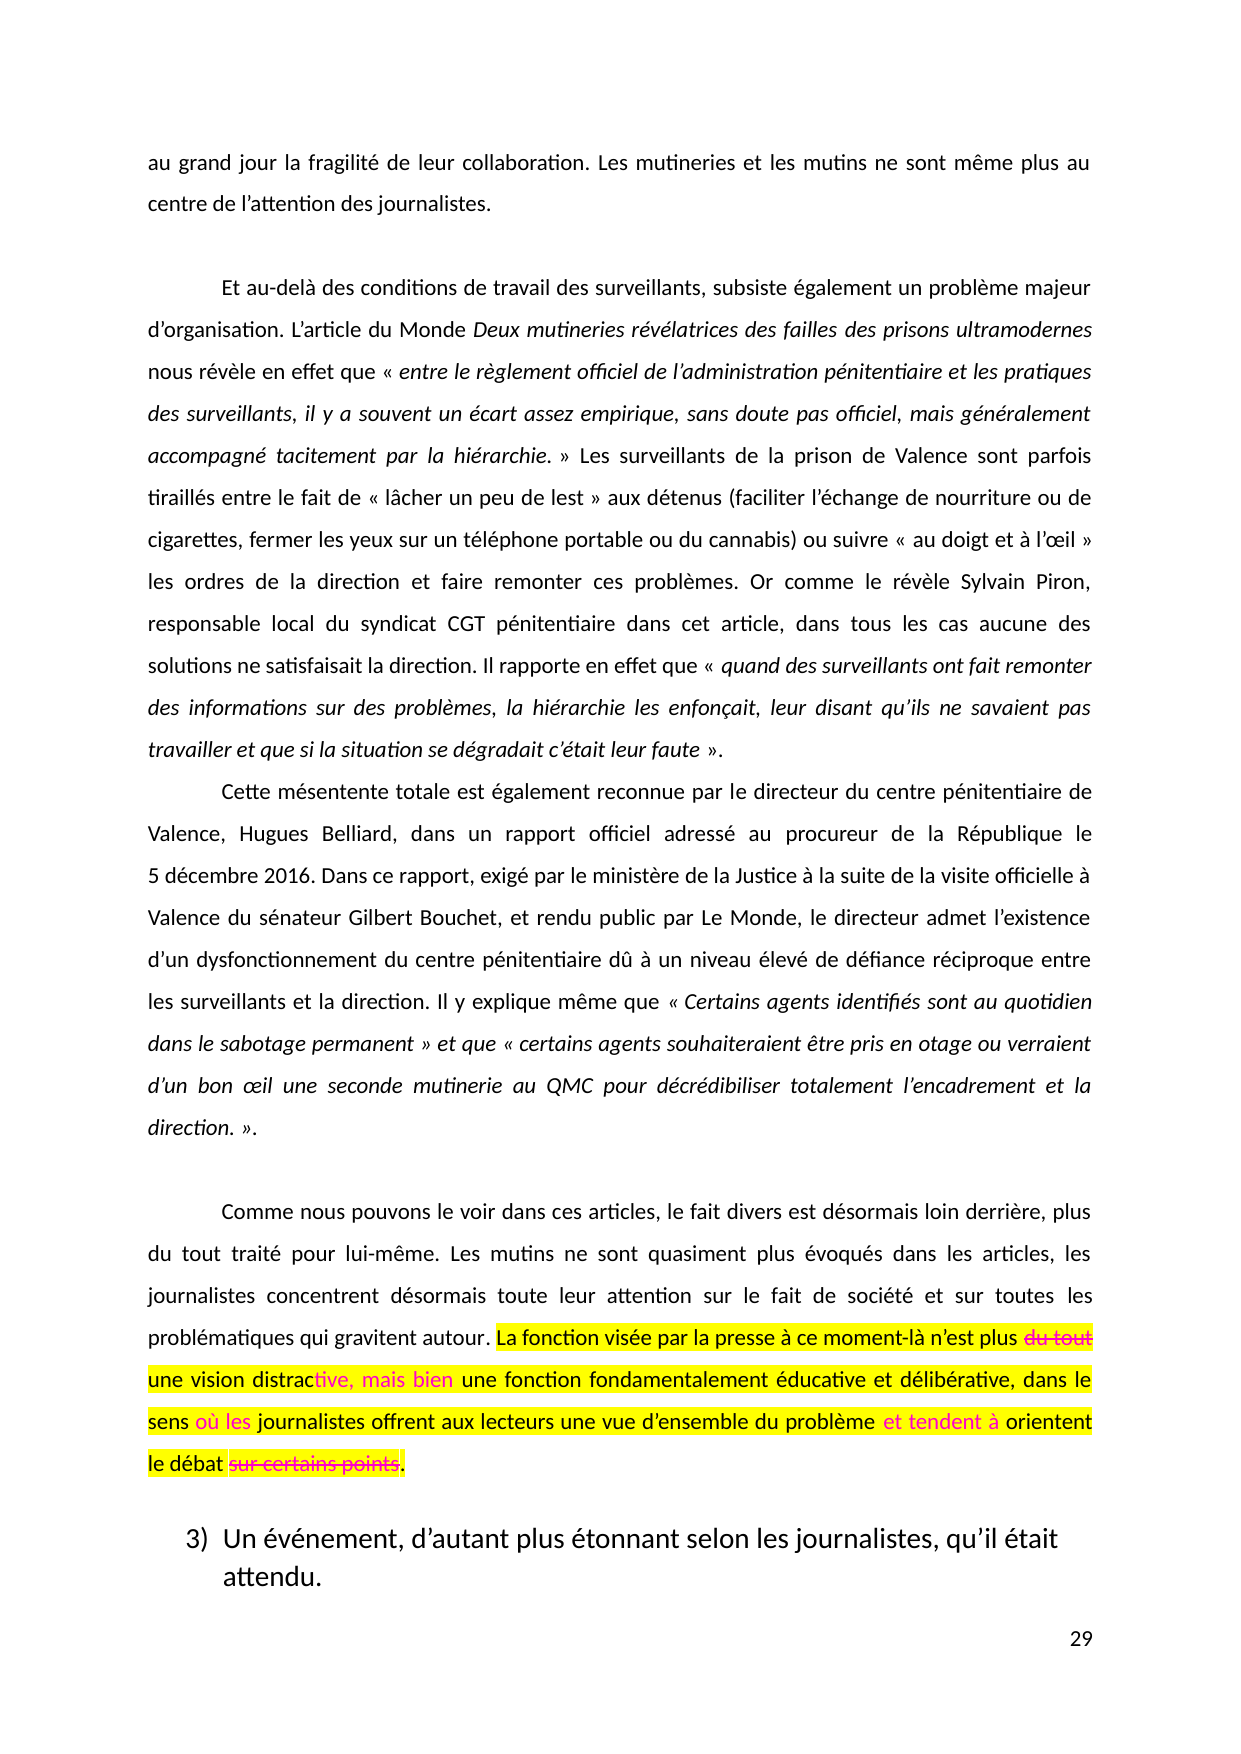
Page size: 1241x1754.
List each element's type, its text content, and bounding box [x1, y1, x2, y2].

text Et au-delà des conditions de travail des surveillants, subsiste également un problème majeur d’organisation. L’article du Monde Deux mutineries révélatrices des failles des prisons ultramodernes nous révèle en effet que « entre le règlement officiel de l’administration pénitentiaire et les pratiques des surveillants, il y a souvent un écart assez empirique, sans doute pas officiel, mais généralement accompagné tacitement par la hiérarchie. » Les surveillants de la prison de Valence sont parfois tiraillés entre le fait de « lâcher un peu de lest » aux détenus (faciliter l’échange de nourriture ou de cigarettes, fermer les yeux sur un téléphone portable ou du cannabis) ou suivre « au doigt et à l’œil » les ordres de la direction et faire remonter ces problèmes. Or comme le révèle Sylvain Piron, responsable local du syndicat CGT pénitentiaire dans cet article, dans tous les cas aucune des solutions ne satisfaisait la direction. Il rapporte en effet que « quand des surveillants ont fait remonter des informations sur des problèmes, la hiérarchie les enfonçait, leur disant qu’ils ne savaient pas travailler et que si la situation se dégradait c’était leur faute ». [148, 273, 1093, 763]
text Cette mésentente totale est également reconnue par le directeur du centre pénitentiaire de Valence, Hugues Belliard, dans un rapport officiel adressé au procureur de la République le 5 décembre 2016. Dans ce rapport, exigé par le ministère de la Justice à la suite de la visite officielle à Valence du sénateur Gilbert Bouchet, et rendu public par Le Monde, le directeur admet l’existence d’un dysfonctionnement du centre pénitentiaire dû à un niveau élevé de défiance réciproque entre les surveillants et la direction. Il y explique même que « Certains agents identifiés sont au quotidien dans le sabotage permanent » et que « certains agents souhaiteraient être pris en otage ou verraient d’un bon œil une seconde mutinerie au QMC pour décrédibiliser totalement l’encadrement et la direction. ». [148, 777, 1093, 1141]
text au grand jour la fragilité de leur collaboration. Les mutineries et les mutins ne sont même plus au centre de l’attention des journalistes. [148, 148, 1093, 218]
text Comme nous pouvons le voir dans ces articles, le fait divers est désormais loin derrière, plus du tout traité pour lui-même. Les mutins ne sont quasiment plus évoqués dans les articles, les journalistes concentrent désormais toute leur attention sur le fait de société et sur toutes les problématiques qui gravitent autour. La fonction visée par la presse à ce moment-là n’est plus du tout une vision distractive, mais bien une fonction fondamentalement éducative et délibérative, dans le sens où les journalistes offrent aux lecteurs une vue d’ensemble du problème et tendent à orientent le débat sur certains points. [148, 1197, 1093, 1477]
list Un événement, d’autant plus étonnant selon les journalistes, qu’il était attendu. [185, 1520, 1093, 1594]
